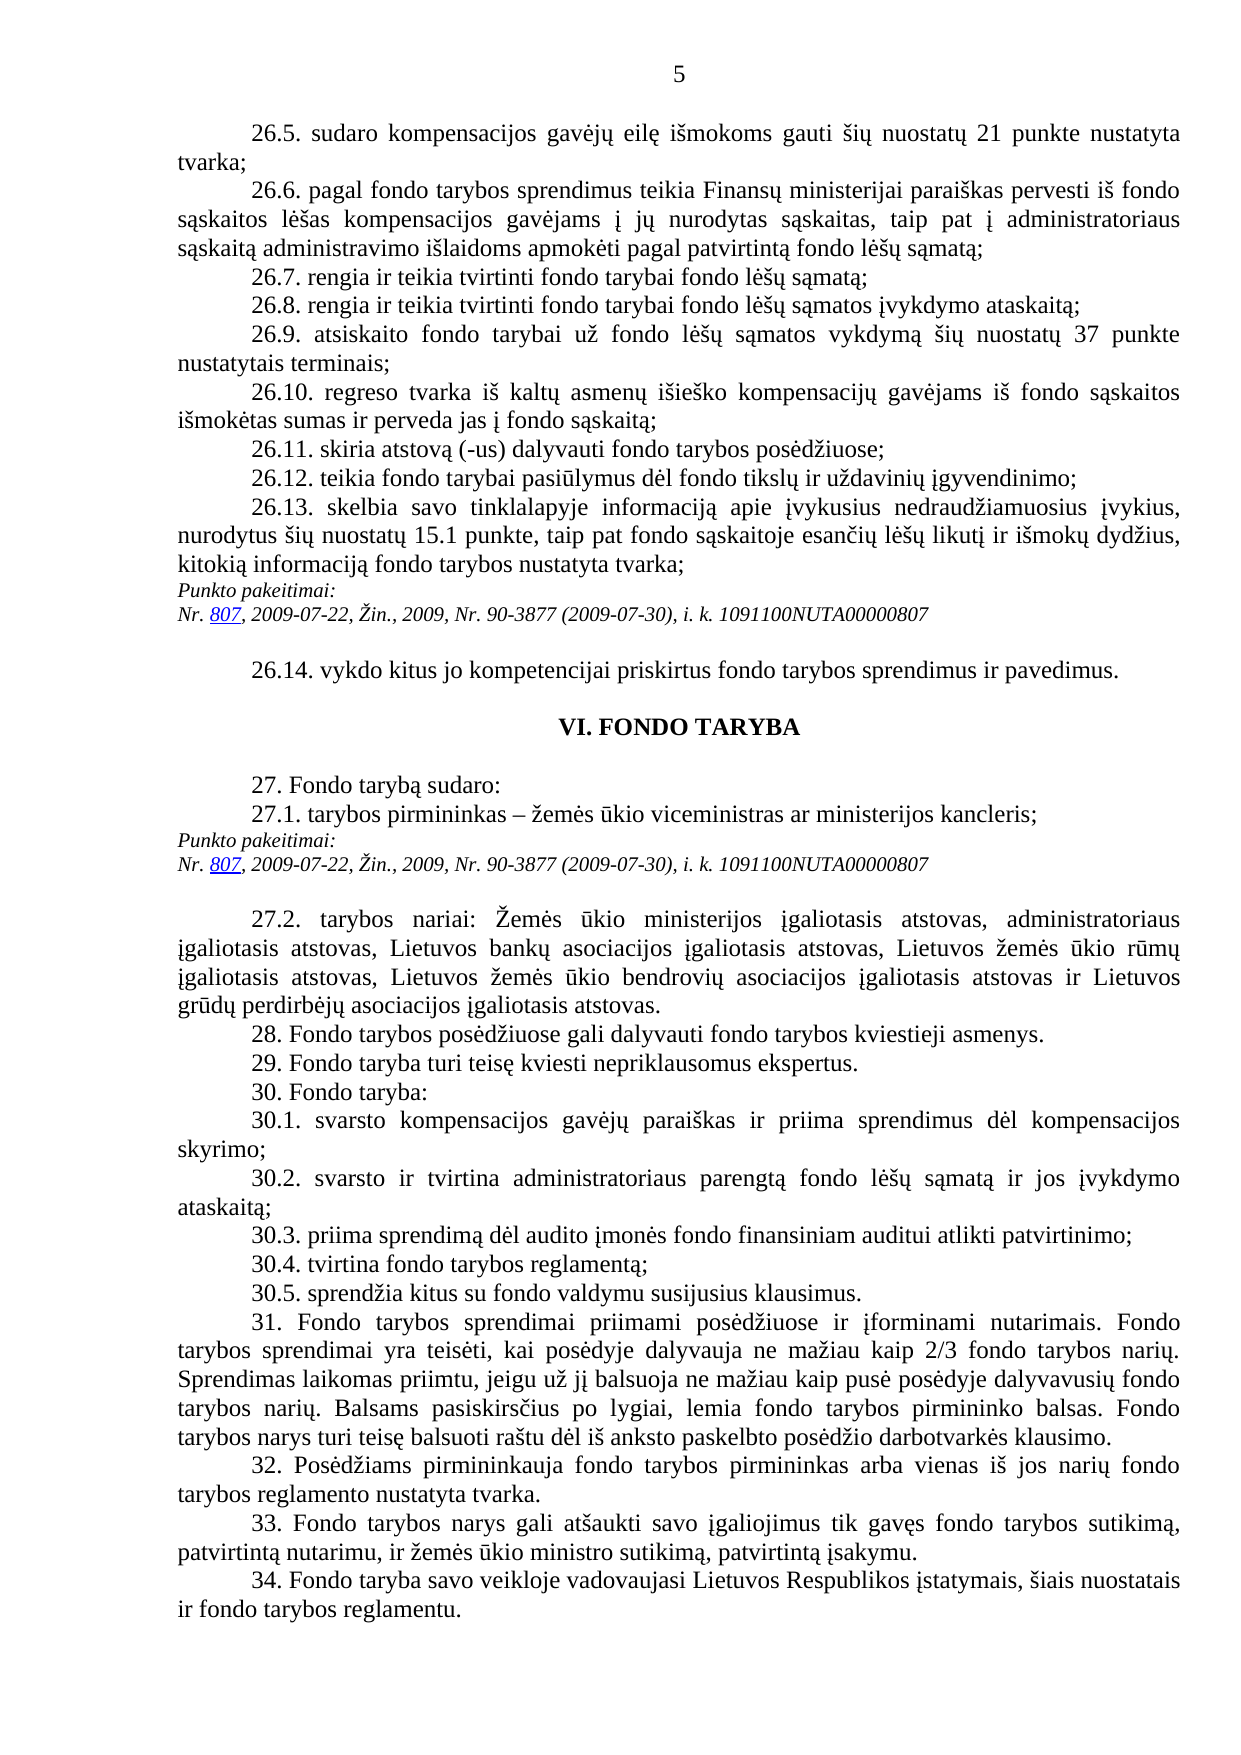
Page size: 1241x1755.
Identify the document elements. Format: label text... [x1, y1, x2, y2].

text Punkto pakeitimai: [177, 827, 1181, 852]
text 30.3. priima sprendimą dėl audito įmonės fondo finansiniam auditui atlikti patvirtinimo; [177, 1221, 1181, 1249]
text 26.6. pagal fondo tarybos sprendimus teikia Finansų ministerijai paraiškas pervesti iš fondo sąskaitos lėšas kompensacijos gavėjams į jų nurodytas sąskaitas, taip pat į administratoriaus sąskaitą administravimo išlaidoms apmokėti pagal patvirtintą fondo lėšų sąmatą; [177, 176, 1181, 262]
text 26.11. skiria atstovą (-us) dalyvauti fondo tarybos posėdžiuose; [177, 434, 1181, 463]
text 26.7. rengia ir teikia tvirtinti fondo tarybai fondo lėšų sąmatą; [177, 262, 1181, 291]
text 27.1. tarybos pirmininkas – žemės ūkio viceministras ar ministerijos kancleris; [177, 799, 1181, 827]
text 29. Fondo taryba turi teisę kviesti nepriklausomus ekspertus. [177, 1048, 1181, 1077]
text Nr. 807, 2009-07-22, Žin., 2009, Nr. 90-3877 (2009-07-30), i. k. 1091100NUTA00000807 [177, 852, 1181, 876]
text Nr. 807, 2009-07-22, Žin., 2009, Nr. 90-3877 (2009-07-30), i. k. 1091100NUTA00000807 [177, 602, 1181, 626]
text 26.8. rengia ir teikia tvirtinti fondo tarybai fondo lėšų sąmatos įvykdymo ataskaitą; [177, 291, 1181, 319]
text 31. Fondo tarybos sprendimai priimami posėdžiuose ir įforminami nutarimais. Fondo tarybos sprendimai yra teisėti, kai posėdyje dalyvauja ne mažiau kaip 2/3 fondo tarybos narių. Sprendimas laikomas priimtu, jeigu už jį balsuoja ne mažiau kaip pusė posėdyje dalyvavusių fondo tarybos narių. Balsams pasiskirsčius po lygiai, lemia fondo tarybos pirmininko balsas. Fondo tarybos narys turi teisę balsuoti raštu dėl iš anksto paskelbto posėdžio darbotvarkės klausimo. [177, 1307, 1181, 1451]
text VI. FONDO TARYBA [177, 712, 1181, 741]
text 30.2. svarsto ir tvirtina administratoriaus parengtą fondo lėšų sąmatą ir jos įvykdymo ataskaitą; [177, 1163, 1181, 1221]
text 33. Fondo tarybos narys gali atšaukti savo įgaliojimus tik gavęs fondo tarybos sutikimą, patvirtintą nutarimu, ir žemės ūkio ministro sutikimą, patvirtintą įsakymu. [177, 1508, 1181, 1566]
text 27.2. tarybos nariai: Žemės ūkio ministerijos įgaliotasis atstovas, administratoriaus įgaliotasis atstovas, Lietuvos bankų asociacijos įgaliotasis atstovas, Lietuvos žemės ūkio rūmų įgaliotasis atstovas, Lietuvos žemės ūkio bendrovių asociacijos įgaliotasis atstovas ir Lietuvos grūdų perdirbėjų asociacijos įgaliotasis atstovas. [177, 904, 1181, 1019]
text 30.5. sprendžia kitus su fondo valdymu susijusius klausimus. [177, 1278, 1181, 1307]
text 26.5. sudaro kompensacijos gavėjų eilę išmokoms gauti šių nuostatų 21 punkte nustatyta tvarka; [177, 118, 1181, 176]
text 26.9. atsiskaito fondo tarybai už fondo lėšų sąmatos vykdymą šių nuostatų 37 punkte nustatytais terminais; [177, 319, 1181, 377]
text 28. Fondo tarybos posėdžiuose gali dalyvauti fondo tarybos kviestieji asmenys. [177, 1019, 1181, 1048]
text 26.12. teikia fondo tarybai pasiūlymus dėl fondo tikslų ir uždavinių įgyvendinimo; [177, 463, 1181, 492]
text 26.13. skelbia savo tinklalapyje informaciją apie įvykusius nedraudžiamuosius įvykius, nurodytus šių nuostatų 15.1 punkte, taip pat fondo sąskaitoje esančių lėšų likutį ir išmokų dydžius, kitokią informaciją fondo tarybos nustatyta tvarka; [177, 492, 1181, 578]
text 27. Fondo tarybą sudaro: [177, 770, 1181, 799]
text Punkto pakeitimai: [177, 578, 1181, 602]
text 26.14. vykdo kitus jo kompetencijai priskirtus fondo tarybos sprendimus ir pavedimus. [177, 655, 1181, 684]
text 32. Posėdžiams pirmininkauja fondo tarybos pirmininkas arba vienas iš jos narių fondo tarybos reglamento nustatyta tvarka. [177, 1451, 1181, 1508]
text 30.4. tvirtina fondo tarybos reglamentą; [177, 1249, 1181, 1278]
text 34. Fondo taryba savo veikloje vadovaujasi Lietuvos Respublikos įstatymais, šiais nuostatais ir fondo tarybos reglamentu. [177, 1566, 1181, 1623]
text 30. Fondo taryba: [177, 1077, 1181, 1106]
text 30.1. svarsto kompensacijos gavėjų paraiškas ir priima sprendimus dėl kompensacijos skyrimo; [177, 1106, 1181, 1163]
text 26.10. regreso tvarka iš kaltų asmenų išieško kompensacijų gavėjams iš fondo sąskaitos išmokėtas sumas ir perveda jas į fondo sąskaitą; [177, 377, 1181, 434]
